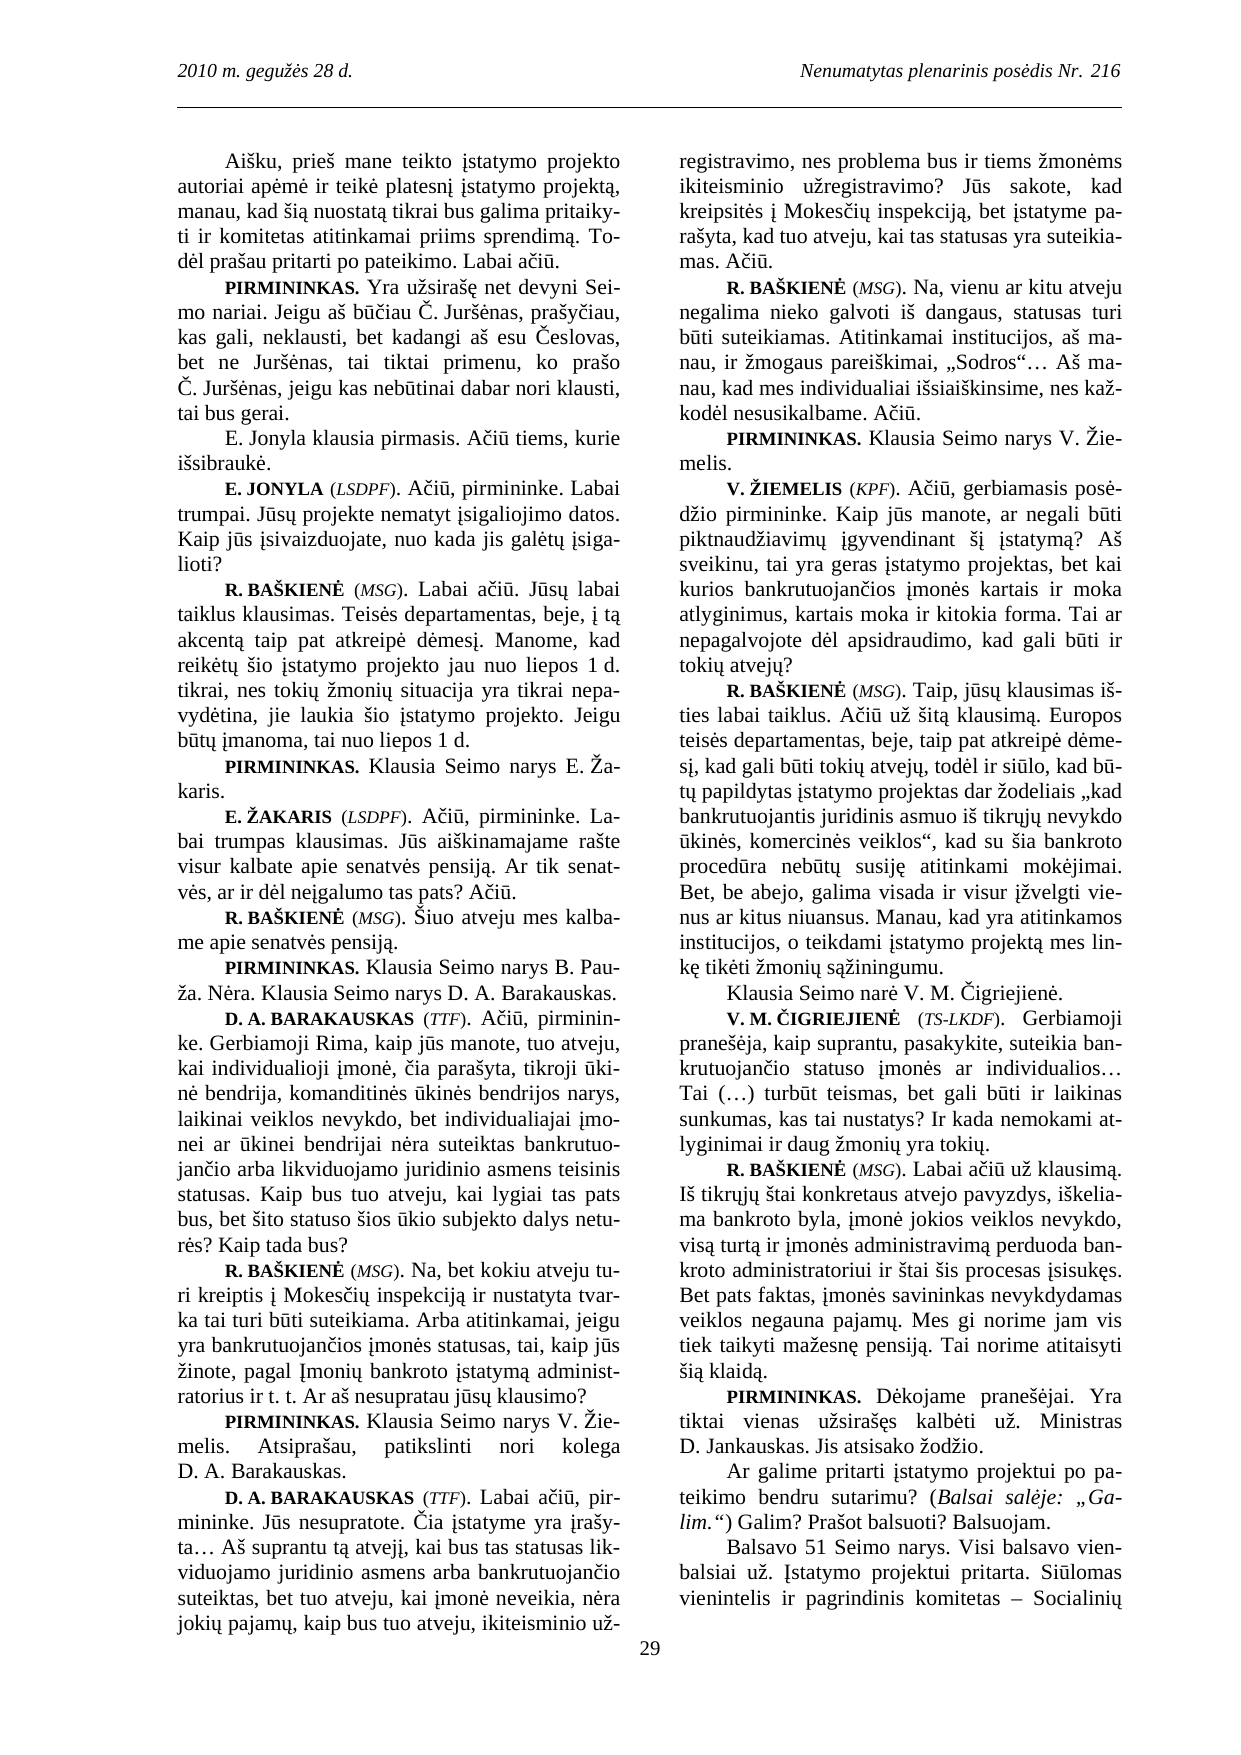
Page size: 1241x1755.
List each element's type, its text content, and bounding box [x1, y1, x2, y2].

text E. ŽAKARIS (LSDPF). Ačiū, pir­mi­nin­ke. La­bai trum­pas klau­si­mas. Jūs aiš­ki­na­ma­ja­me raš­te vi­sur kal­ba­te apie se­nat­vės pen­si­ją. Ar tik se­nat­vės, ar ir dėl ne­įga­lu­mo tas pats? Ačiū. [177, 803, 620, 904]
text PIRMININKAS. Dė­ko­ja­me pra­ne­šė­jai. Yra tik­tai vie­nas už­si­ra­šęs kal­bė­ti už. Mi­nist­ras D. Jan­kaus­kas. Jis at­si­sa­ko žo­džio. [679, 1383, 1122, 1458]
text Aiš­ku, prieš ma­ne teik­to įsta­ty­mo pro­jek­to au­to­riai apė­mė ir tei­kė pla­tes­nį įsta­ty­mo pro­jek­tą, ma­nau, kad šią nuo­sta­tą tik­rai bus ga­li­ma pri­tai­ky­ti ir ko­mi­te­tas ati­tin­ka­mai pri­ims spren­di­mą. To­dėl pra­šau pri­tar­ti po pa­tei­ki­mo. La­bai ačiū. [177, 148, 620, 274]
text Ar ga­li­me pri­tar­ti įsta­ty­mo pro­jek­tui po pa­tei­ki­mo ben­dru su­ta­ri­mu? (Bal­sai sa­lė­je: „Ga­lim.“) Ga­lim? Pra­šot bal­suo­ti? Bal­suo­jam. [679, 1458, 1122, 1534]
text V. ŽIEMELIS (KPF). Ačiū, ger­bia­ma­sis po­sė­džio pir­mi­nin­ke. Kaip jūs ma­no­te, ar ne­ga­li bū­ti pik­tnau­džia­vi­mų įgy­ven­di­nant šį įsta­ty­mą? Aš svei­ki­nu, tai yra ge­ras įsta­ty­mo pro­jek­tas, bet kai ku­rios ban­kru­tuo­jan­čios įmo­nės kar­tais ir mo­ka at­ly­gi­ni­mus, kar­tais mo­ka ir ki­to­kia for­ma. Tai ar ne­pa­gal­vo­jo­te dėl ap­si­drau­di­mo, kad ga­li bū­ti ir to­kių at­ve­jų? [679, 475, 1122, 677]
text PIRMININKAS. Klau­sia Sei­mo na­rys B. Pau­ža. Nė­ra. Klau­sia Sei­mo na­rys D. A. Ba­ra­kaus­kas. [177, 954, 620, 1005]
text Klau­sia Sei­mo na­rė V. M. Čig­rie­jie­nė. [679, 979, 1122, 1005]
text PIRMININKAS. Klau­sia Sei­mo na­rys V. Žie­me­lis. [679, 425, 1122, 475]
text PIRMININKAS. Klau­sia Sei­mo na­rys E. Ža­ka­ris. [177, 753, 620, 803]
text R. BAŠKIENĖ (MSG). Šiuo at­ve­ju mes kal­ba­me apie se­nat­vės pen­si­ją. [177, 904, 620, 954]
text D. A. BARAKAUSKAS (TTF). Ačiū, pir­mi­nin­ke. Ger­bia­mo­ji Ri­ma, kaip jūs ma­no­te, tuo at­ve­ju, kai in­di­vi­du­a­lio­ji įmo­nė, čia pa­ra­šy­ta, tik­ro­ji ūki­nė ben­dri­ja, ko­man­di­ti­nės ūki­nės ben­dri­jos na­rys, lai­ki­nai veik­los ne­vyk­do, bet in­di­vi­du­a­lia­jai įmo­nei ar ūki­nei ben­dri­jai nė­ra su­teik­tas ban­kru­tuo­jan­čio ar­ba lik­vi­duo­ja­mo ju­ri­di­nio as­mens tei­si­nis sta­tu­sas. Kaip bus tuo at­ve­ju, kai ly­giai tas pats bus, bet ši­to sta­tu­so šios ūkio sub­jek­to da­lys ne­tu­rės? Kaip ta­da bus? [177, 1005, 620, 1257]
text R. BAŠKIENĖ (MSG). Na, vie­nu ar ki­tu at­ve­ju ne­ga­li­ma nie­ko gal­vo­ti iš dan­gaus, sta­tu­sas tu­ri bū­ti su­tei­kia­mas. Ati­tin­ka­mai ins­ti­tu­ci­jos, aš ma­nau, ir žmo­gaus pa­reiš­ki­mai, „Sod­ros“… Aš ma­nau, kad mes in­di­vi­du­a­liai iš­si­aiš­kin­si­me, nes kaž­ko­dėl ne­su­si­kal­ba­me. Ačiū. [679, 274, 1122, 425]
text R. BAŠKIENĖ (MSG). La­bai ačiū už klau­si­mą. Iš tik­rų­jų štai kon­kre­taus at­ve­jo pa­vyz­dys, iš­ke­lia­ma ban­kro­to by­la, įmo­nė jo­kios veik­los ne­vyk­do, vi­są tur­tą ir įmo­nės ad­mi­nist­ra­vi­mą per­duo­da ban­kro­to ad­mi­nist­ra­to­riui ir štai šis pro­ce­sas įsi­su­kęs. Bet pats fak­tas, įmo­nės sa­vi­nin­kas ne­vyk­dy­da­mas veik­los ne­gau­na pa­ja­mų. Mes gi no­ri­me jam vis tiek tai­ky­ti ma­žes­nę pen­si­ją. Tai no­ri­me ati­tai­sy­ti šią klai­dą. [679, 1156, 1122, 1383]
text re­gist­ra­vi­mo, nes pro­ble­ma bus ir tiems žmo­nėms iki­teis­mi­nio už­re­gist­ra­vi­mo? Jūs sa­ko­te, kad kreip­si­tės į Mo­kes­čių ins­pek­ci­ją, bet įsta­ty­me pa­ra­šy­ta, kad tuo at­ve­ju, kai tas sta­tu­sas yra su­tei­kia­mas. Ačiū. [679, 148, 1122, 274]
text E. JONYLA (LSDPF). Ačiū, pir­mi­nin­ke. La­bai trum­pai. Jū­sų pro­jek­te ne­ma­tyt įsi­ga­lio­ji­mo da­tos. Kaip jūs įsi­vaiz­duo­ja­te, nuo ka­da jis ga­lė­tų įsi­ga­lio­ti? [177, 475, 620, 576]
text D. A. BARAKAUSKAS (TTF). La­bai ačiū, pir­mi­nin­ke. Jūs ne­su­pra­to­te. Čia įsta­ty­me yra įra­šy­ta… Aš su­pran­tu tą at­ve­jį, kai bus tas sta­tu­sas lik­vi­duo­ja­mo ju­ri­di­nio as­mens ar­ba ban­kru­tuo­jan­čio su­teik­tas, bet tuo at­ve­ju, kai įmo­nė ne­vei­kia, nė­ra jo­kių pa­ja­mų, kaip bus tuo at­ve­ju, iki­teis­mi­nio už­ [177, 1484, 620, 1635]
text E. Jo­ny­la klau­sia pir­ma­sis. Ačiū tiems, ku­rie iš­si­brau­kė. [177, 425, 620, 475]
text R. BAŠKIENĖ (MSG). Na, bet ko­kiu at­ve­ju tu­ri kreip­tis į Mo­kes­čių ins­pek­ci­ją ir nu­sta­ty­ta tvar­ka tai tu­ri bū­ti su­tei­kia­ma. Ar­ba ati­tin­ka­mai, jei­gu yra ban­kru­tuo­jan­čios įmo­nės sta­tu­sas, tai, kaip jūs ži­no­te, pa­gal Įmo­nių ban­kro­to įsta­ty­mą ad­mi­nist­ra­to­rius ir t. t. Ar aš ne­su­pra­tau jū­sų klau­si­mo? [177, 1257, 620, 1408]
text PIRMININKAS. Klau­sia Sei­mo na­rys V. Žie­me­lis. At­si­pra­šau, pa­tiks­lin­ti no­ri ko­le­ga D. A. Ba­ra­kaus­kas. [177, 1408, 620, 1484]
text PIRMININKAS. Yra už­si­ra­šę net de­vy­ni Sei­mo na­riai. Jei­gu aš bū­čiau Č. Jur­šė­nas, pra­šy­čiau, kas ga­li, ne­klaus­ti, bet ka­dan­gi aš esu Čes­lo­vas, bet ne Jur­šė­nas, tai tik­tai pri­me­nu, ko pra­šo Č. Jur­šė­nas, jei­gu kas ne­bū­ti­nai da­bar no­ri klaus­ti, tai bus ge­rai. [177, 274, 620, 425]
text V. M. ČIGRIEJIENĖ (TS-LKDF). Ger­bia­mo­ji pra­ne­šė­ja, kaip su­pran­tu, pa­sa­ky­ki­te, su­tei­kia ban­kru­tuo­jan­čio sta­tu­so įmo­nės ar in­di­vi­du­a­lios… Tai (…) tur­būt teis­mas, bet ga­li bū­ti ir lai­ki­nas sun­ku­mas, kas tai nu­sta­tys? Ir ka­da ne­mo­ka­mi at­ly­gi­ni­mai ir daug žmo­nių yra to­kių. [679, 1005, 1122, 1156]
text Bal­sa­vo 51 Sei­mo na­rys. Vi­si bal­sa­vo vien­bal­siai už. Įsta­ty­mo pro­jek­tui pri­tar­ta. Siū­lo­mas vie­nin­te­lis ir pa­grin­di­nis ko­mi­te­tas – So­cia­li­nių [679, 1534, 1122, 1610]
text R. BAŠKIENĖ (MSG). Taip, jū­sų klau­si­mas iš­ties la­bai taik­lus. Ačiū už ši­tą klau­si­mą. Eu­ro­pos tei­sės de­par­ta­men­tas, be­je, taip pat at­krei­pė dė­me­sį, kad ga­li bū­ti to­kių at­ve­jų, to­dėl ir siū­lo, kad bū­tų pa­pil­dy­tas įsta­ty­mo pro­jek­tas dar žo­de­liais „kad ban­kru­tuo­jan­tis ju­ri­di­nis as­muo iš tik­rų­jų ne­vyk­do ūki­nės, ko­mer­ci­nės veik­los“, kad su šia ban­kro­to pro­ce­dū­ra ne­bū­tų su­si­ję ati­tin­ka­mi mo­kė­ji­mai. Bet, be abe­jo, ga­li­ma vi­sa­da ir vi­sur įžvelg­ti vie­nus ar ki­tus niu­an­sus. Ma­nau, kad yra ati­tin­ka­mos ins­ti­tu­ci­jos, o teik­da­mi įsta­ty­mo pro­jek­tą mes lin­kę ti­kė­ti žmo­nių są­ži­nin­gu­mu. [679, 677, 1122, 979]
text R. BAŠKIENĖ (MSG). La­bai ačiū. Jū­sų la­bai taik­lus klau­si­mas. Tei­sės de­par­ta­men­tas, be­je, į tą ak­cen­tą taip pat at­krei­pė dė­me­sį. Ma­no­me, kad rei­kė­tų šio įsta­ty­mo pro­jek­to jau nuo lie­pos 1 d. tik­rai, nes to­kių žmo­nių si­tu­a­ci­ja yra tik­rai ne­pa­vy­dė­ti­na, jie lau­kia šio įsta­ty­mo pro­jek­to. Jei­gu bū­tų įma­no­ma, tai nuo lie­pos 1 d. [177, 576, 620, 753]
